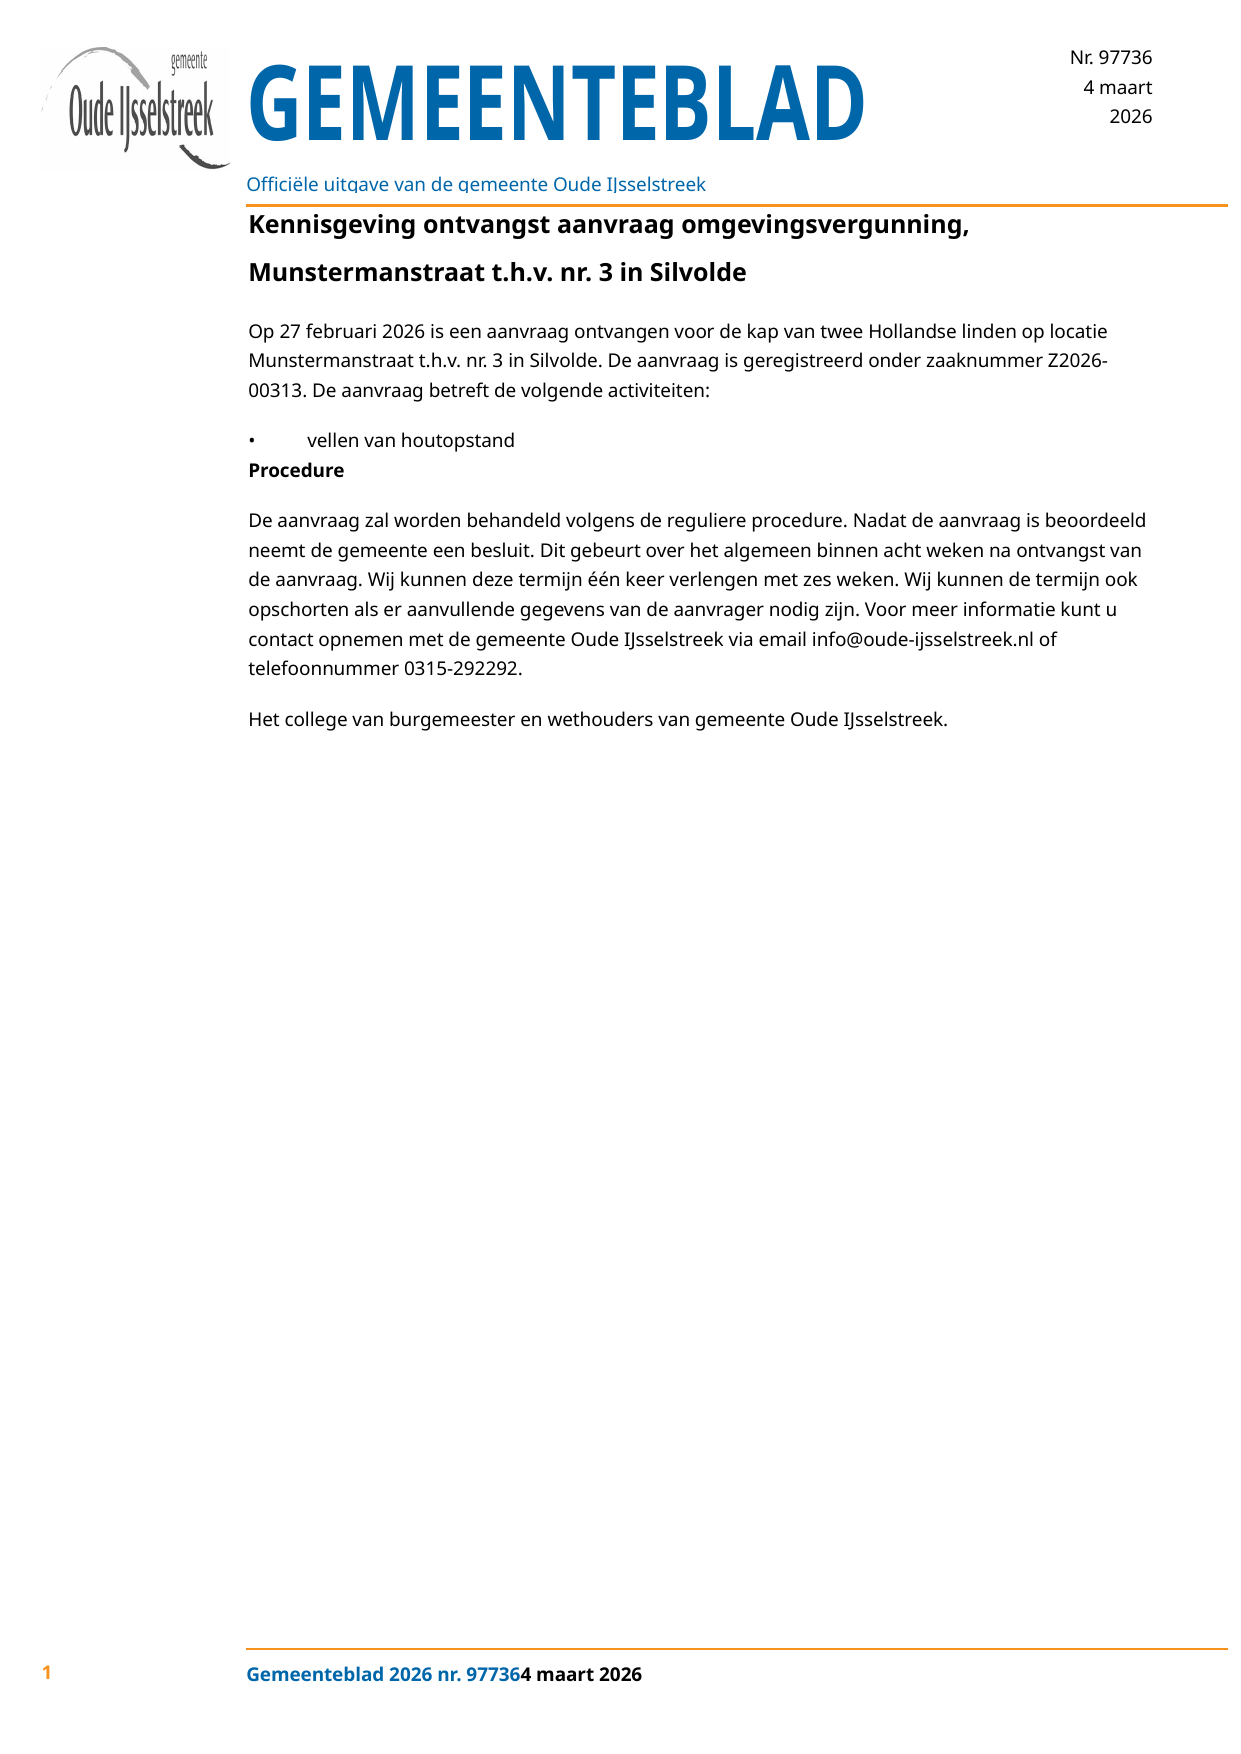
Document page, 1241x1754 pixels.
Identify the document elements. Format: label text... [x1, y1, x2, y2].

text Procedure [248, 457, 1152, 483]
text De aanvraag zal worden behandeld volgens de reguliere procedure. Nadat de aanvraag is beoordeeld neemt de gemeente een besluit. Dit gebeurt over het algemeen binnen acht weken na ontvangst van de aanvraag. Wij kunnen deze termijn één keer verlengen met zes weken. Wij kunnen de termijn ook opschorten als er aanvullende gegevens van de aanvrager nodig zijn. Voor meer informatie kunt u contact opnemen met de gemeente Oude IJsselstreek via email info@oude-ijsselstreek.nl of telefoonnummer 0315-292292. [248, 507, 1152, 681]
list vellen van houtopstand [248, 427, 1152, 453]
text Kennisgeving ontvangst aanvraag omgevingsvergunning, Munstermanstraat t.h.v. nr. 3 in Silvolde [248, 207, 1152, 288]
text Het college van burgemeester en wethouders van gemeente Oude IJsselstreek. [248, 706, 1152, 732]
text Op 27 februari 2026 is een aanvraag ontvangen voor de kap van twee Hollandse linden op locatie Munstermanstraat t.h.v. nr. 3 in Silvolde. De aanvraag is geregistreerd onder zaaknummer Z2026-00313. De aanvraag betreft de volgende activiteiten: [248, 318, 1152, 403]
picture [41, 47, 231, 172]
